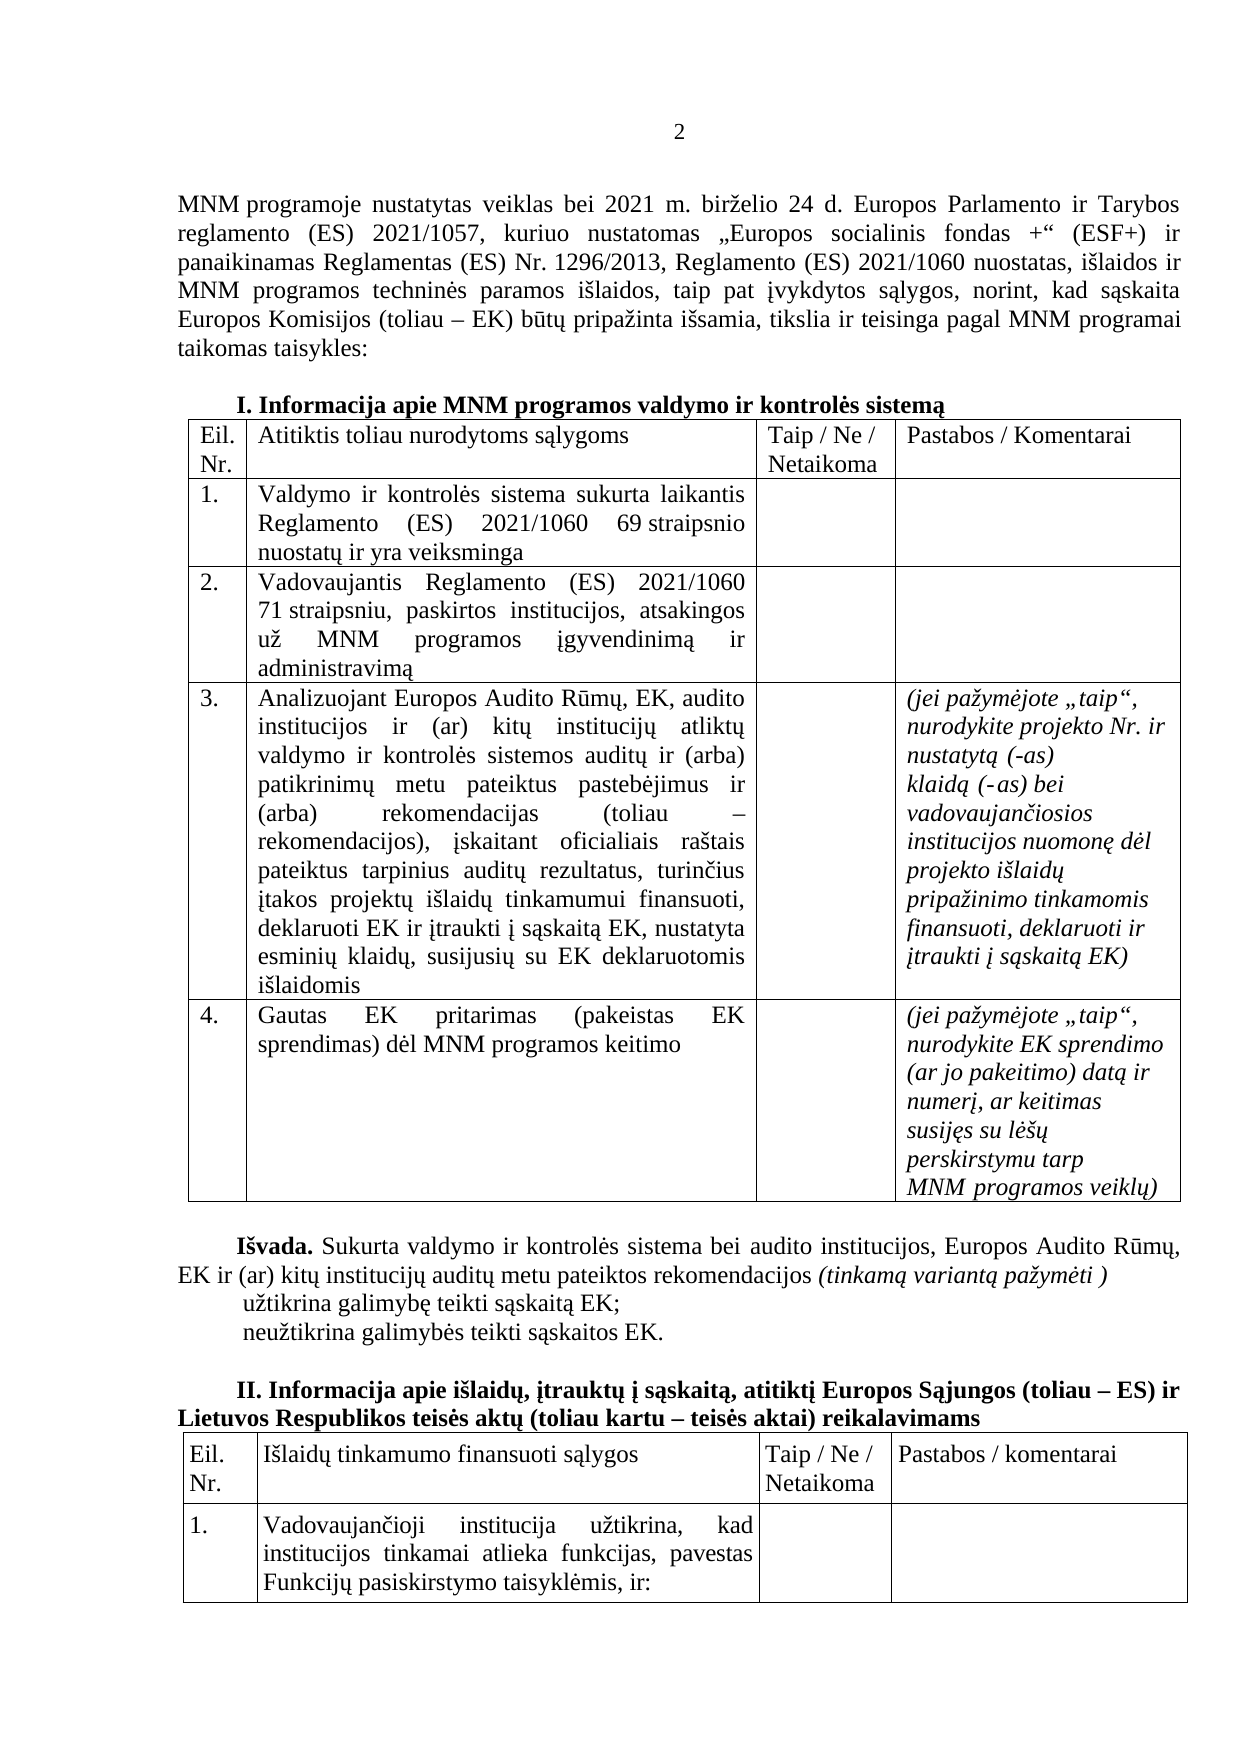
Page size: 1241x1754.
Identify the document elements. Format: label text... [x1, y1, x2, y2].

table_cell [757, 1000, 895, 1201]
text neužtikrina galimybės teikti sąskaitos EK. [177, 1317, 1181, 1346]
table_header Pastabos / komentarai [892, 1433, 1187, 1503]
table_cell 2. [189, 567, 246, 682]
table_cell [896, 567, 1180, 682]
table_cell [896, 479, 1180, 566]
table_cell [757, 567, 895, 682]
table_cell [892, 1504, 1187, 1602]
table_header Taip / Ne / Netaikoma [757, 420, 895, 478]
text I. Informacija apie MNM programos valdymo ir kontrolės sistemą [177, 391, 1181, 419]
text užtikrina galimybę teikti sąskaitą EK; [177, 1288, 1181, 1317]
table_header Atitiktis toliau nurodytoms sąlygoms [247, 420, 756, 478]
table_cell 1. [189, 479, 246, 566]
table_header Taip / Ne / Netaikoma [760, 1433, 891, 1503]
table_cell [757, 479, 895, 566]
table_cell Analizuojant Europos Audito Rūmų, EK, audito institucijos ir (ar) kitų institucijų atliktų valdymo ir kontrolės sistemos auditų ir (arba) patikrinimų metu pateiktus pastebėjimus ir (arba) rekomendacijas (toliau – rekomendacijos), įskaitant oficialiais raštais pateiktus tarpinius auditų rezultatus, turinčius įtakos projektų išlaidų tinkamumui finansuoti, deklaruoti EK ir įtraukti į sąskaitą EK, nustatyta esminių klaidų, susijusių su EK deklaruotomis išlaidomis [247, 683, 756, 999]
table_header Eil. Nr. [184, 1433, 257, 1503]
table_cell (jei pažymėjote „taip“, nurodykite projekto Nr. ir nustatytą (-as) klaidą (‑as) bei vadovaujančiosios institucijos nuomonę dėl projekto išlaidų pripažinimo tinkamomis finansuoti, deklaruoti ir įtraukti į sąskaitą EK) [896, 683, 1180, 999]
table_cell (jei pažymėjote „taip“, nurodykite EK sprendimo (ar jo pakeitimo) datą ir numerį, ar keitimas susijęs su lėšų perskirstymu tarp MNM programos veiklų) [896, 1000, 1180, 1201]
table_cell 1. [184, 1504, 257, 1602]
table_cell [757, 683, 895, 999]
text II. Informacija apie išlaidų, įtrauktų į sąskaitą, atitiktį Europos Sąjungos (toliau – ES) ir Lietuvos Respublikos teisės aktų (toliau kartu – teisės aktai) reikalavimams [177, 1375, 1181, 1432]
table_cell Valdymo ir kontrolės sistema sukurta laikantis Reglamento (ES) 2021/1060 69 straipsnio nuostatų ir yra veiksminga [247, 479, 756, 566]
table_cell 4. [189, 1000, 246, 1201]
table_cell Vadovaujančioji institucija užtikrina, kad institucijos tinkamai atlieka funkcijas, pavestas Funkcijų pasiskirstymo taisyklėmis, ir: [258, 1504, 759, 1602]
table_cell 3. [189, 683, 246, 999]
text Išvada. Sukurta valdymo ir kontrolės sistema bei audito institucijos, Europos Audito Rūmų, EK ir (ar) kitų institucijų auditų metu pateiktos rekomendacijos (tinkamą variantą pažymėti ) [177, 1231, 1181, 1288]
table_cell Gautas EK pritarimas (pakeistas EK sprendimas) dėl MNM programos keitimo [247, 1000, 756, 1201]
table_header Pastabos / Komentarai [896, 420, 1180, 478]
table_cell [760, 1504, 891, 1602]
table_cell Vadovaujantis Reglamento (ES) 2021/1060 71 straipsniu, paskirtos institucijos, atsakingos už MNM programos įgyvendinimą ir administravimą [247, 567, 756, 682]
table_header Išlaidų tinkamumo finansuoti sąlygos [258, 1433, 759, 1503]
text MNM programoje nustatytas veiklas bei 2021 m. birželio 24 d. Europos Parlamento ir Tarybos reglamento (ES) 2021/1057, kuriuo nustatomas „Europos socialinis fondas +“ (ESF+) ir panaikinamas Reglamentas (ES) Nr. 1296/2013, Reglamento (ES) 2021/1060 nuostatas, išlaidos ir MNM programos techninės paramos išlaidos, taip pat įvykdytos sąlygos, norint, kad sąskaita Europos Komisijos (toliau – EK) būtų pripažinta išsamia, tikslia ir teisinga pagal MNM programai taikomas taisykles: [177, 189, 1181, 362]
table_header Eil. Nr. [189, 420, 246, 478]
